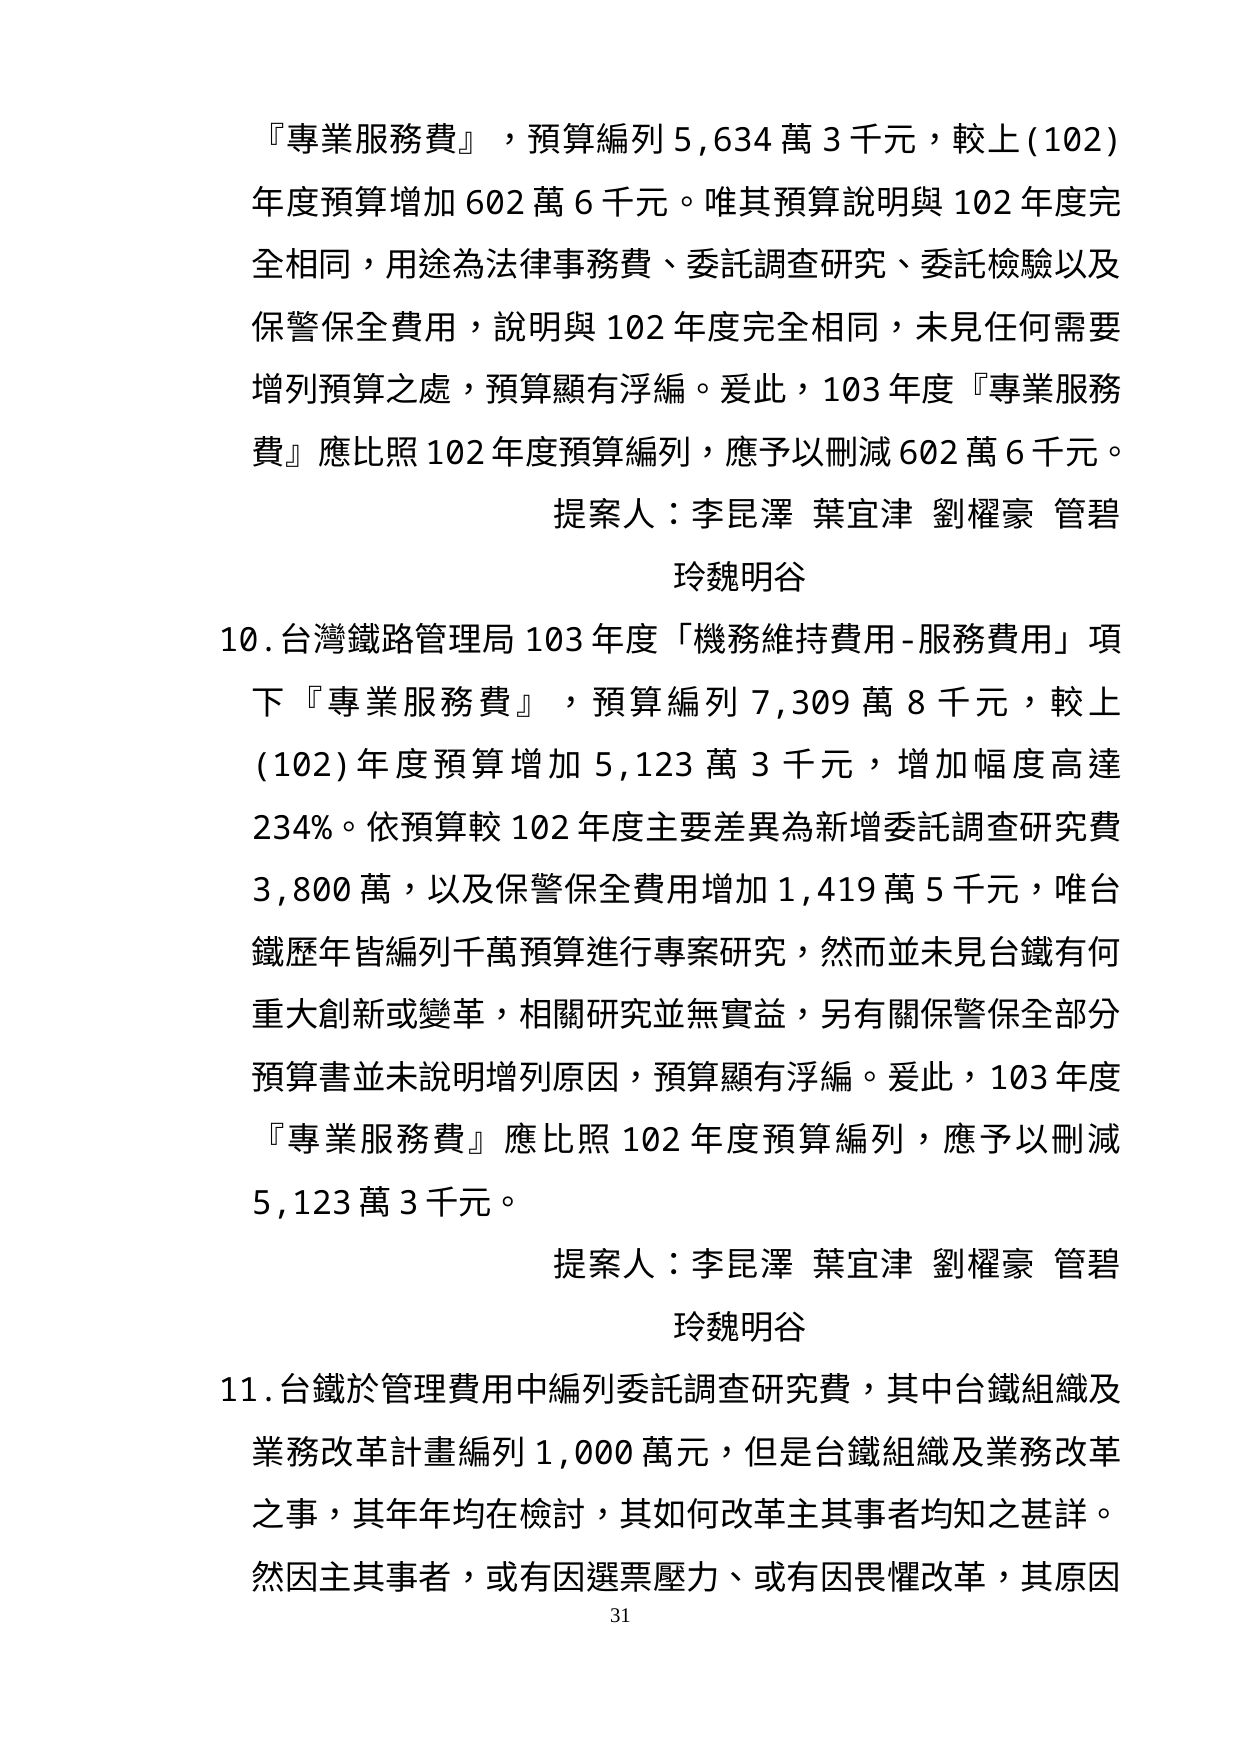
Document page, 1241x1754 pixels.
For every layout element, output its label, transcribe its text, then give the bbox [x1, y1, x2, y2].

text 提案人：李昆澤 葉宜津 劉櫂豪 管碧玲魏明谷 [554, 1221, 1122, 1346]
text 10.台灣鐵路管理局103年度「機務維持費用-服務費用」項下『專業服務費』，預算編列7,309萬8千元，較上(102)年度預算增加5,123萬3千元，增加幅度高達234%。依預算較102年度主要差異為新增委託調查研究費3,800萬，以及保警保全費用增加1,419萬5千元，唯台鐵歷年皆編列千萬預算進行專案研究，然而並未見台鐵有何重大創新或變革，相關研究並無實益，另有關保警保全部分預算書並未說明增列原因，預算顯有浮編。爰此，103年度『專業服務費』應比照102年度預算編列，應予以刪減5,123萬3千元。 [218, 596, 1122, 1221]
text 11.台鐵於管理費用中編列委託調查研究費，其中台鐵組織及業務改革計畫編列1,000萬元，但是台鐵組織及業務改革之事，其年年均在檢討，其如何改革主其事者均知之甚詳。然因主其事者，或有因選票壓力、或有因畏懼改革，其原因 [218, 1346, 1122, 1596]
text 9.台灣鐵路管理局103年度「工務維持費用-服務費用」項下『專業服務費』，預算編列5,634萬3千元，較上(102)年度預算增加602萬6千元。唯其預算說明與102年度完全相同，用途為法律事務費、委託調查研究、委託檢驗以及保警保全費用，說明與102年度完全相同，未見任何需要增列預算之處，預算顯有浮編。爰此，103年度『專業服務費』應比照102年度預算編列，應予以刪減602萬6千元。 [218, 96, 1122, 471]
text 提案人：李昆澤 葉宜津 劉櫂豪 管碧玲魏明谷 [554, 471, 1122, 596]
